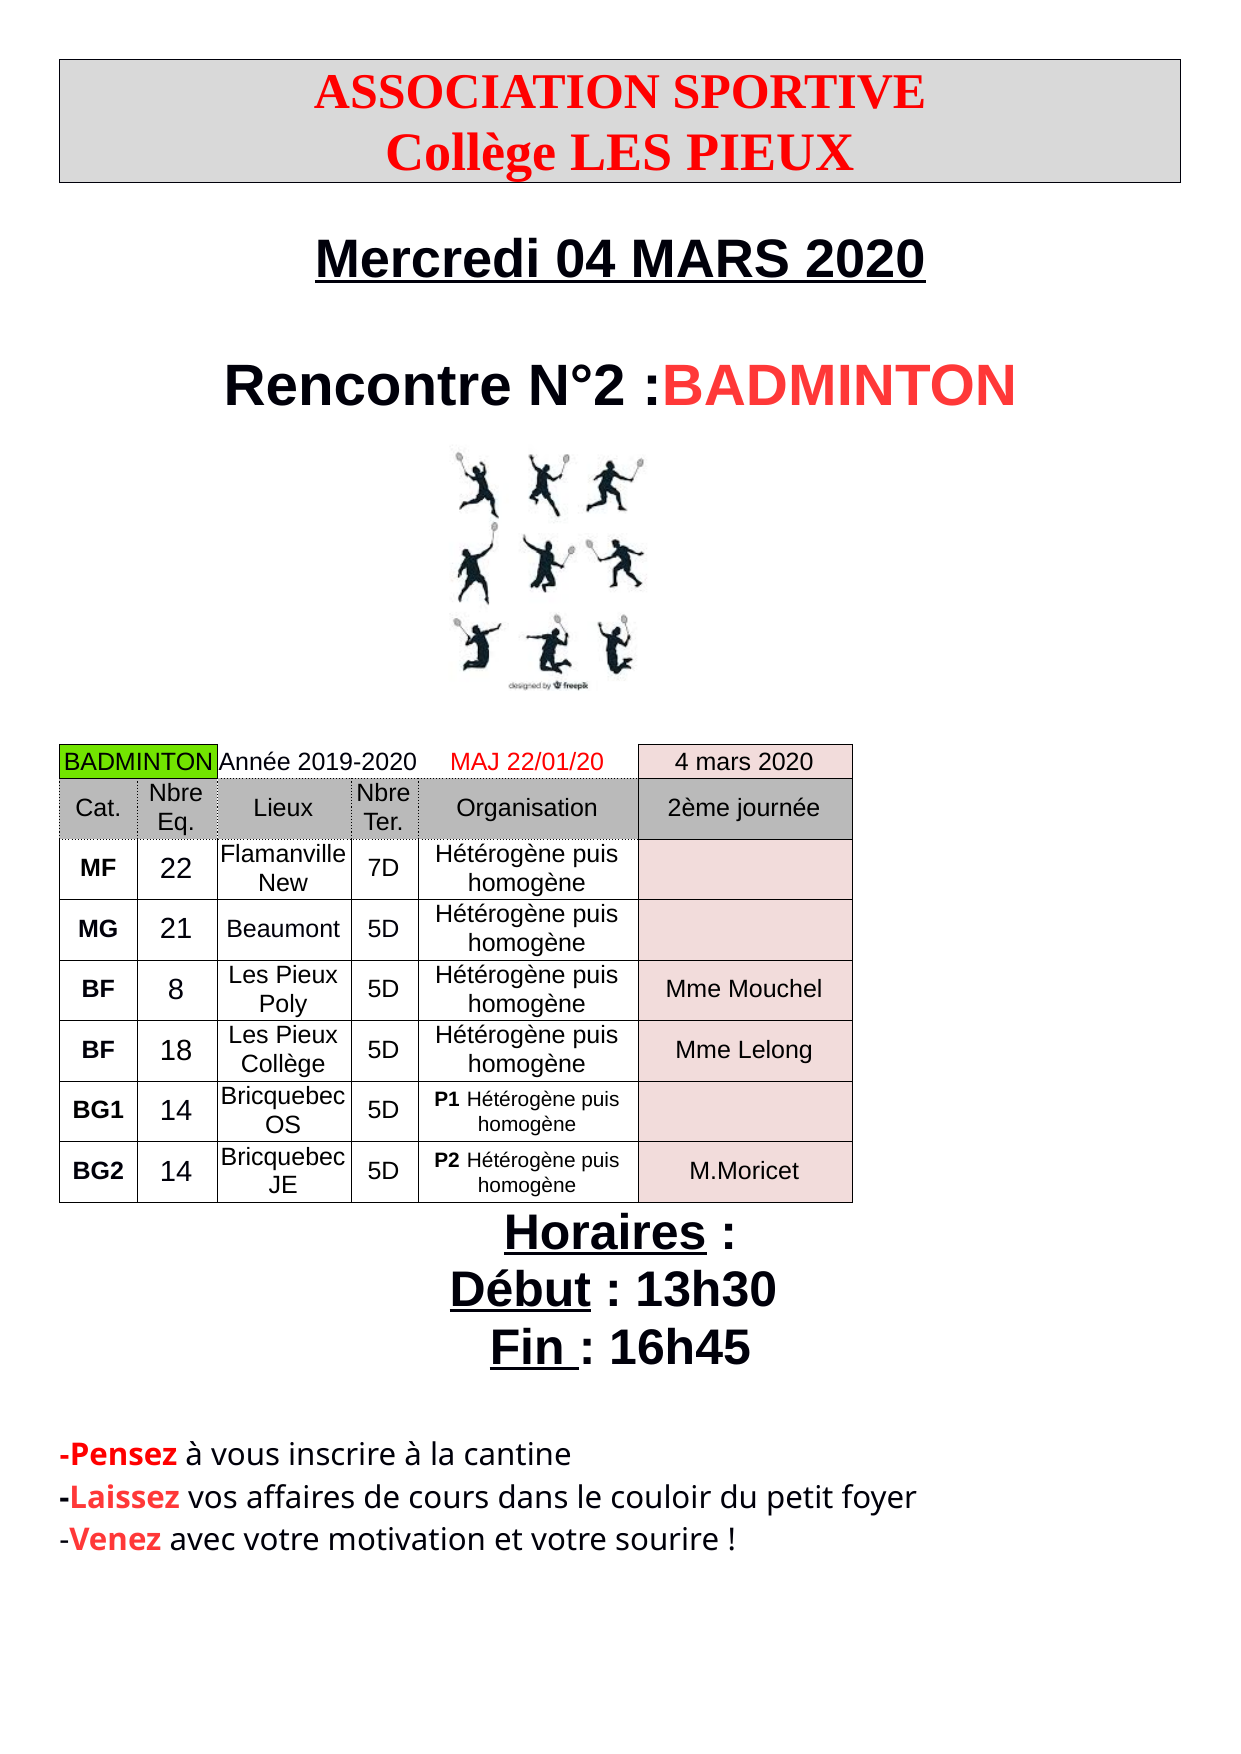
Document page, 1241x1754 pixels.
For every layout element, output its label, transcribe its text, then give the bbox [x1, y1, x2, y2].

table_cell Hétérogène puis homogène [419, 1021, 638, 1081]
table_cell MF [60, 839, 137, 899]
text Horaires : [59, 1202, 1181, 1259]
table_cell [639, 1082, 852, 1141]
table_header MAJ 22/01/20 [418, 744, 638, 778]
table_cell Bricquebec JE [218, 1142, 351, 1202]
text Mercredi 04 MARS 2020 [59, 226, 1181, 288]
text ASSOCIATION SPORTIVE [60, 60, 1180, 117]
table_cell Hétérogène puis homogène [419, 961, 638, 1020]
table_header 4 mars 2020 [639, 745, 852, 778]
table_cell 7D [352, 839, 418, 899]
table_cell Nbre Eq. [137, 779, 217, 839]
table_cell BF [60, 1021, 137, 1081]
table_header Année 2019-2020 [218, 744, 418, 778]
table_cell MG [60, 900, 137, 960]
table_cell 5D [352, 961, 418, 1020]
table_cell M.Moricet [639, 1142, 852, 1202]
table_cell BG2 [60, 1142, 137, 1202]
table_cell BG1 [60, 1082, 137, 1141]
table_cell Hétérogène puis homogène [419, 839, 638, 899]
table_cell Flamanville New [218, 839, 351, 899]
table_cell Hétérogène puis homogène [419, 900, 638, 960]
table_cell Lieux [218, 778, 351, 839]
text Fin : 16h45 [59, 1317, 1181, 1374]
table_cell 21 [138, 900, 217, 960]
table_cell 14 [138, 1082, 217, 1141]
table_cell 5D [352, 1142, 418, 1202]
table_cell P2 Hétérogène puis homogène [419, 1142, 638, 1202]
table_header BADMINTON [60, 745, 217, 778]
table_cell 14 [138, 1142, 217, 1202]
table_cell 2ème journée [639, 779, 852, 839]
table_cell Les Pieux Collège [218, 1021, 351, 1081]
table_cell 5D [352, 1082, 418, 1141]
text -Pensez à vous inscrire à la cantine -Laissez vos affaires de cours dans le couloir du petit foyer [59, 1432, 1181, 1517]
picture [410, 425, 688, 702]
table_cell 22 [138, 839, 217, 899]
table_cell Cat. [59, 779, 137, 839]
table_cell Beaumont [218, 900, 351, 960]
table_cell 5D [352, 900, 418, 960]
table_cell Bricquebec OS [218, 1082, 351, 1141]
table_cell 18 [138, 1021, 217, 1081]
table_cell Nbre Ter. [351, 778, 418, 839]
table_cell [639, 900, 852, 960]
table_cell BF [60, 961, 137, 1020]
table_cell P1 Hétérogène puis homogène [419, 1082, 638, 1141]
text Collège LES PIEUX [60, 117, 1180, 182]
table_cell 8 [138, 961, 217, 1020]
table_cell [639, 840, 852, 899]
table_cell Mme Lelong [639, 1021, 852, 1081]
table_cell Les Pieux Poly [218, 961, 351, 1020]
table_cell Mme Mouchel [639, 961, 852, 1020]
table_cell Organisation [418, 778, 638, 839]
table_cell 5D [352, 1021, 418, 1081]
text Début : 13h30 [59, 1259, 1181, 1317]
text Rencontre N°2 :BADMINTON [59, 351, 1181, 418]
text -Venez avec votre motivation et votre sourire ! [59, 1517, 1181, 1560]
